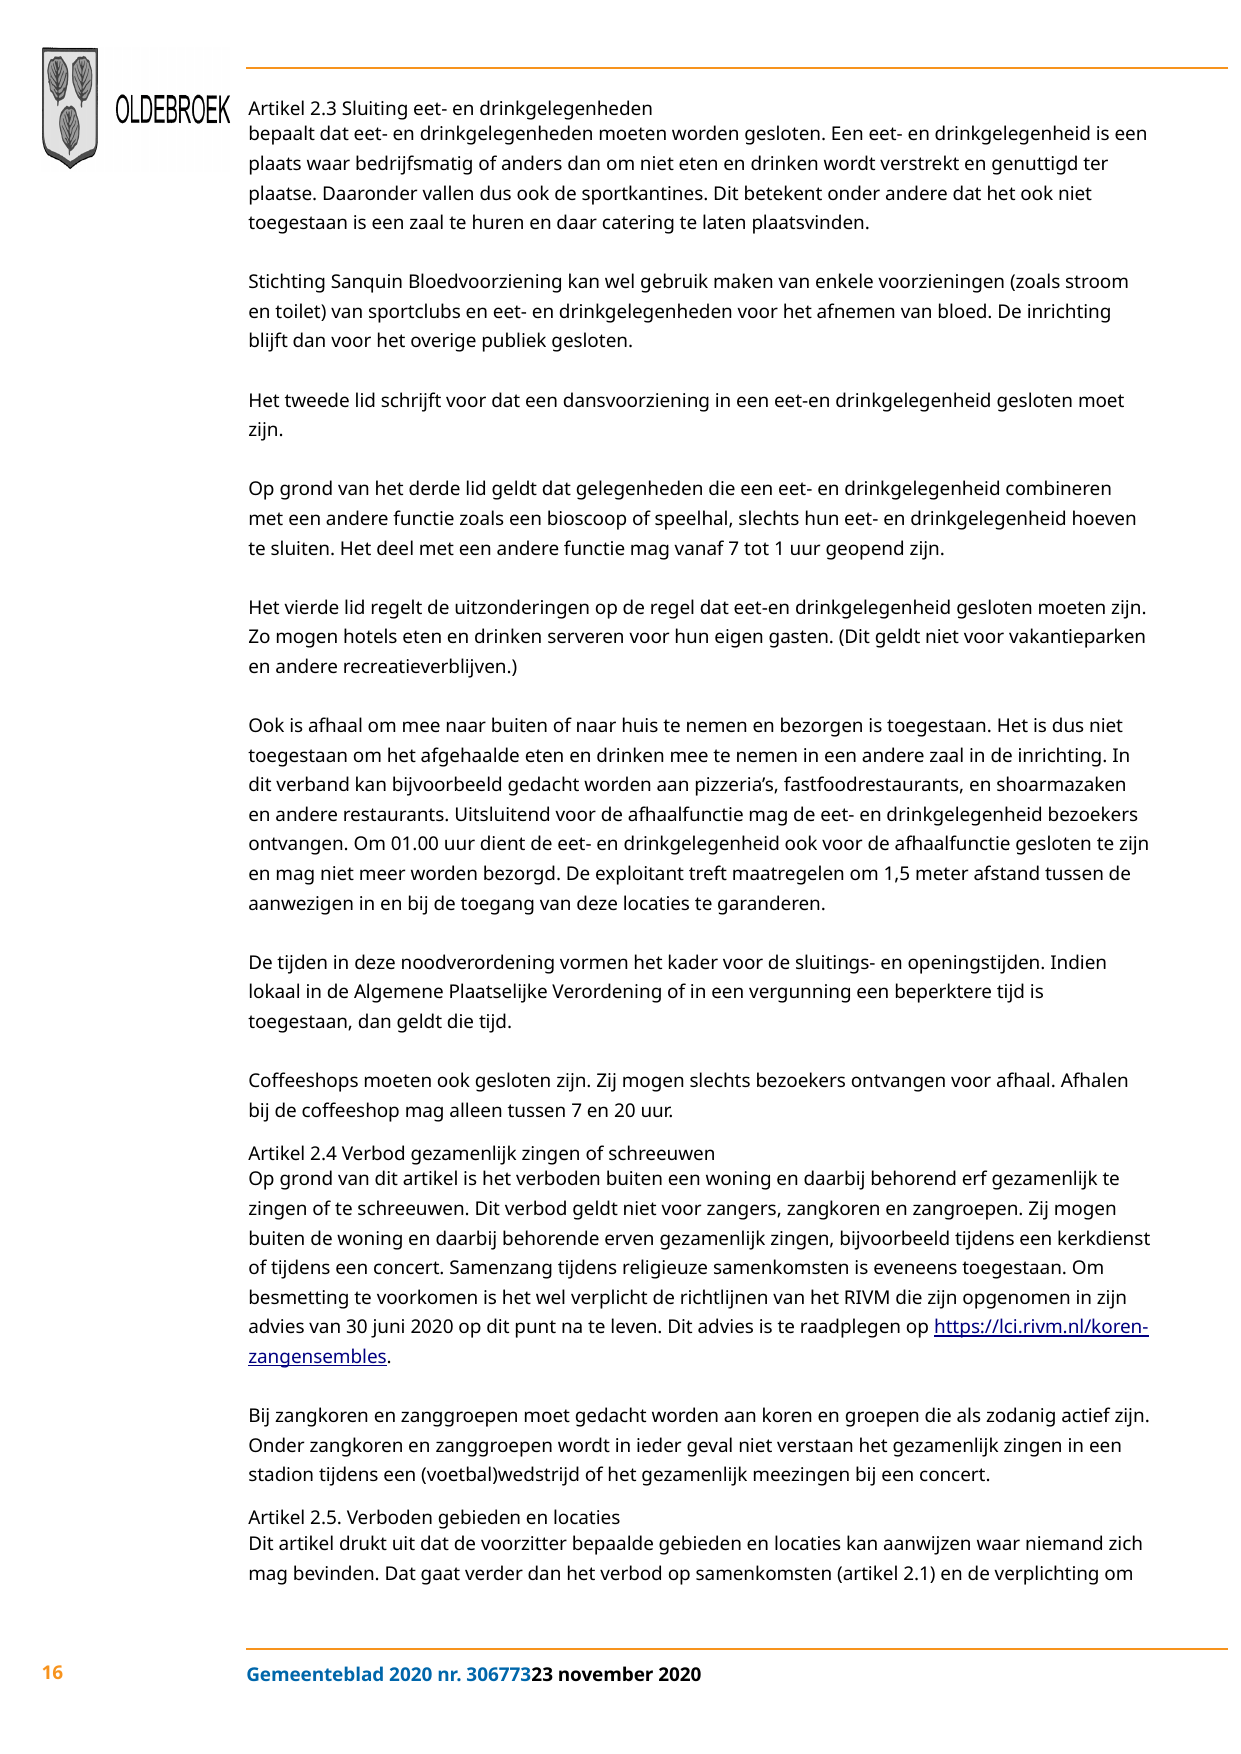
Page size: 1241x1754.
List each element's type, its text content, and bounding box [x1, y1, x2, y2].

text Bij zangkoren en zanggroepen moet gedacht worden aan koren en groepen die als zodanig actief zijn. Onder zangkoren en zanggroepen wordt in ieder geval niet verstaan het gezamenlijk zingen in een stadion tijdens een (voetbal)wedstrijd of het gezamenlijk meezingen bij een concert. [248, 1402, 1152, 1487]
text bepaalt dat eet- en drinkgelegenheden moeten worden gesloten. Een eet- en drinkgelegenheid is een plaats waar bedrijfsmatig of anders dan om niet eten en drinken wordt verstrekt en genuttigd ter plaatse. Daaronder vallen dus ook de sportkantines. Dit betekent onder andere dat het ook niet toegestaan is een zaal te huren en daar catering te laten plaatsvinden. [248, 121, 1152, 235]
text Ook is afhaal om mee naar buiten of naar huis te nemen en bezorgen is toegestaan. Het is dus niet toegestaan om het afgehaalde eten en drinken mee te nemen in een andere zaal in de inrichting. In dit verband kan bijvoorbeeld gedacht worden aan pizzeria’s, fastfoodrestaurants, en shoarmazaken en andere restaurants. Uitsluitend voor de afhaalfunctie mag de eet- en drinkgelegenheid bezoekers ontvangen. Om 01.00 uur dient de eet- en drinkgelegenheid ook voor de afhaalfunctie gesloten te zijn en mag niet meer worden bezorgd. De exploitant treft maatregelen om 1,5 meter afstand tussen de aanwezigen in en bij de toegang van deze locaties te garanderen. [248, 712, 1152, 915]
text Op grond van dit artikel is het verboden buiten een woning en daarbij behorend erf gezamenlijk te zingen of te schreeuwen. Dit verbod geldt niet voor zangers, zangkoren en zangroepen. Zij mogen buiten de woning en daarbij behorende erven gezamenlijk zingen, bijvoorbeeld tijdens een kerkdienst of tijdens een concert. Samenzang tijdens religieuze samenkomsten is eveneens toegestaan. Om besmetting te voorkomen is het wel verplicht de richtlijnen van het RIVM die zijn opgenomen in zijn advies van 30 juni 2020 op dit punt na te leven. Dit advies is te raadplegen op https://lci.rivm.nl/koren-zangensembles. [248, 1166, 1152, 1369]
text De tijden in deze noodverordening vormen het kader voor de sluitings- en openingstijden. Indien lokaal in de Algemene Plaatselijke Verordening of in een vergunning een beperktere tijd is toegestaan, dan geldt die tijd. [248, 949, 1152, 1034]
text Dit artikel drukt uit dat de voorzitter bepaalde gebieden en locaties kan aanwijzen waar niemand zich mag bevinden. Dat gaat verder dan het verbod op samenkomsten (artikel 2.1) en de verplichting om [248, 1530, 1152, 1586]
picture [41, 47, 231, 172]
text Artikel 2.4 Verbod gezamenlijk zingen of schreeuwen [248, 1140, 1152, 1166]
text Op grond van het derde lid geldt dat gelegenheden die een eet- en drinkgelegenheid combineren met een andere functie zoals een bioscoop of speelhal, slechts hun eet- en drinkgelegenheid hoeven te sluiten. Het deel met een andere functie mag vanaf 7 tot 1 uur geopend zijn. [248, 476, 1152, 560]
text Coffeeshops moeten ook gesloten zijn. Zij mogen slechts bezoekers ontvangen voor afhaal. Afhalen bij de coffeeshop mag alleen tussen 7 en 20 uur. [248, 1067, 1152, 1122]
text Artikel 2.5. Verboden gebieden en locaties [248, 1504, 1152, 1530]
text Artikel 2.3 Sluiting eet- en drinkgelegenheden [248, 95, 1152, 121]
text Het tweede lid schrijft voor dat een dansvoorziening in een eet-en drinkgelegenheid gesloten moet zijn. [248, 387, 1152, 442]
text Het vierde lid regelt de uitzonderingen op de regel dat eet-en drinkgelegenheid gesloten moeten zijn. Zo mogen hotels eten en drinken serveren voor hun eigen gasten. (Dit geldt niet voor vakantieparken en andere recreatieverblijven.) [248, 594, 1152, 679]
text Stichting Sanquin Bloedvoorziening kan wel gebruik maken van enkele voorzieningen (zoals stroom en toilet) van sportclubs en eet- en drinkgelegenheden voor het afnemen van bloed. De inrichting blijft dan voor het overige publiek gesloten. [248, 268, 1152, 353]
